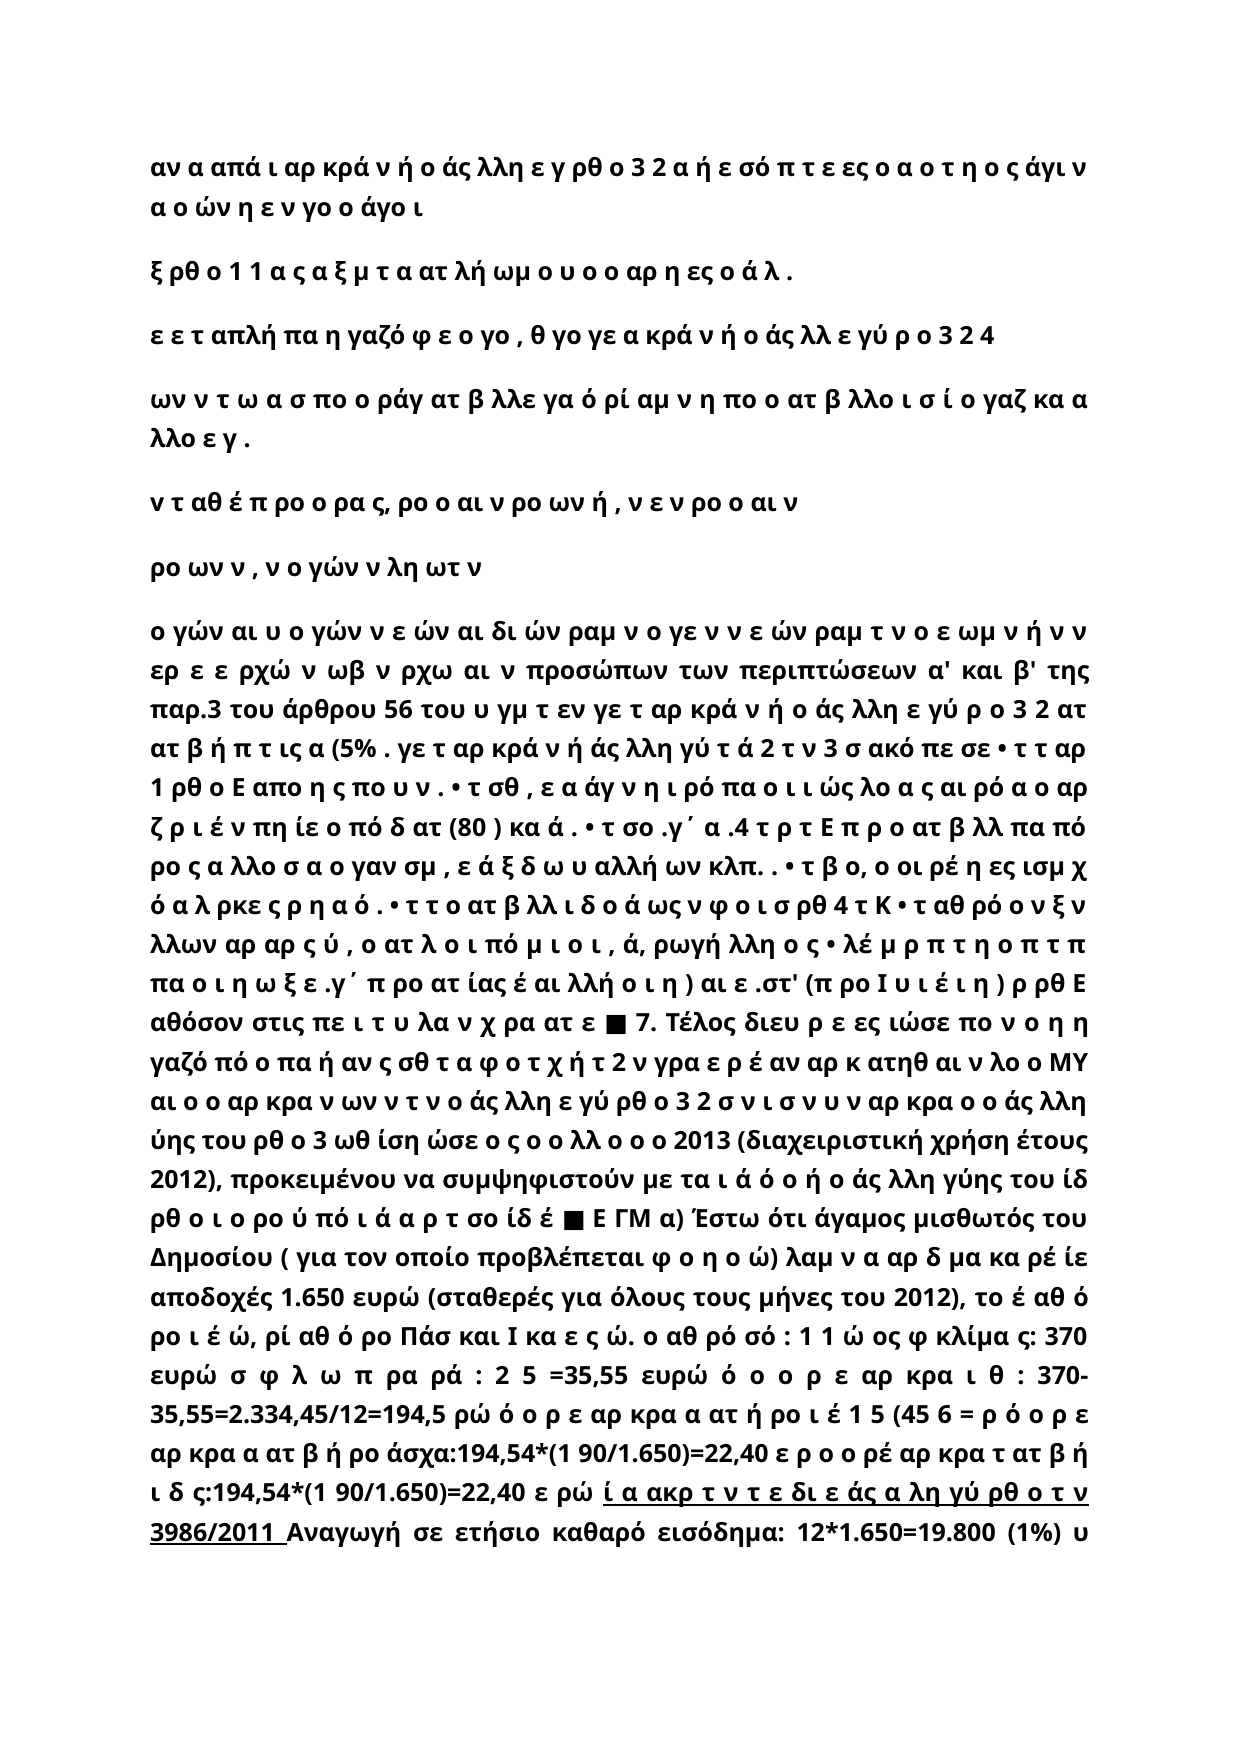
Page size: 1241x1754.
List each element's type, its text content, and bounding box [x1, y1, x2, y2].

text v τ αθ έ π ρο ο ρα ς, ρο ο αι ν ρο ων ή , ν ε ν ρο ο αι ν [150, 485, 1090, 519]
text ξ ρθ ο 1 1 α ς α ξ μ τ α ατ λή ωμ ο υ ο ο αρ η ες ο ά λ . [150, 253, 1090, 287]
text ρο ων ν , ν ο γών ν λη ωτ ν [150, 549, 1090, 583]
text ο γών αι υ ο γών ν ε ών αι δι ών ραμ ν ο γε ν ν ε ών ραμ τ ν ο ε ωμ ν ή ν ν ερ ε ε ρχώ ν ωβ ν ρχω αι ν προσώπων των περιπτώσεων α' και β' της παρ.3 του άρθρου 56 του υ γμ τ εν γε τ αρ κρά ν ή ο άς λλη ε γύ ρ ο 3 2 ατ ατ β ή π τ ις α (5% . γε τ αρ κρά ν ή άς λλη γύ τ ά 2 τ ν 3 σ ακό πε σε • τ τ αρ 1 ρθ ο Ε απο η ς πο υ ν . • τ σθ , ε α άγ ν η ι ρό πα ο ι ι ώς λο α ς αι ρό α ο αρ ζ ρ ι έ ν πη ίε ο πό δ ατ (80 ) κα ά . • τ σο .γ΄ α .4 τ ρ τ Ε π ρ ο ατ β λλ πα πό ρο ς α λλο σ α ο γαν σμ , ε ά ξ δ ω υ αλλή ων κλπ. . • τ β ο, ο οι ρέ η ες ισμ χ ό α λ ρκε ς ρ η α ό . • τ τ ο ατ β λλ ι δ ο ά ως ν φ ο ι σ ρθ 4 τ Κ • τ αθ ρό ο ν ξ ν λλων αρ αρ ς ύ , ο ατ λ ο ι πό μ ι ο ι , ά, ρωγή λλη ο ς • λέ μ ρ π τ η ο π τ π πα ο ι η ω ξ ε .γ΄ π ρο ατ ίας έ αι λλή ο ι η ) αι ε .στ' (π ρο Ι υ ι έ ι η ) ρ ρθ Ε αθόσον στις πε ι τ υ λα ν χ ρα ατ ε ■ 7. Τέλος διευ ρ ε ες ιώσε πο ν ο η η γαζό πό ο πα ή αν ς σθ τ α φ ο τ χ ή τ 2 ν γρα ε ρ έ αν αρ κ ατηθ αι ν λο ο ΜΥ αι ο ο αρ κρα ν ων ν τ ν ο άς λλη ε γύ ρθ ο 3 2 σ ν ι σ ν υ ν αρ κρα ο ο άς λλη ύης του ρθ ο 3 ωθ ίση ώσε ο ς ο ο λλ ο ο ο 2013 (διαχειριστική χρήση έτους 2012), προκειμένου να συμψηφιστούν με τα ι ά ό ο ή ο άς λλη γύης του ίδ ρθ ο ι ο ρο ύ πό ι ά α ρ τ σο ίδ έ ■ Ε ΓΜ α) Έστω ότι άγαμος μισθωτός του Δημοσίου ( για τον οποίο προβλέπεται φ ο η ο ώ) λαμ ν α αρ δ μα κα ρέ ίε αποδοχές 1.650 ευρώ (σταθερές για όλους τους μήνες του 2012), το έ αθ ό ρο ι έ ώ, ρί αθ ό ρο Πάσ και Ι κα ε ς ώ. ο αθ ρό σό : 1 1 ώ ος φ κλίμα ς: 370 ευρώ σ φ λ ω π ρα ρά : 2 5 =35,55 ευρώ ό ο ο ρ ε αρ κρα ι θ : 370- 35,55=2.334,45/12=194,5 ρώ ό ο ρ ε αρ κρα α ατ ή ρο ι έ 1 5 (45 6 = ρ ό ο ρ ε αρ κρα α ατ β ή ρο άσχα:194,54*(1 90/1.650)=22,40 ε ρ ο ο ρέ αρ κρα τ ατ β ή ι δ ς:194,54*(1 90/1.650)=22,40 ε ρώ ί α ακρ τ ν τ ε δι ε άς α λη γύ ρθ ο τ ν 3986/2011 Αναγωγή σε ετήσιο καθαρό εισόδημα: 12*1.650=19.800 (1%) υ [150, 613, 1090, 1548]
text αν α απά ι αρ κρά ν ή ο άς λλη ε γ ρθ ο 3 2 α ή ε σό π τ ε ες ο α ο τ η ο ς άγι ν α ο ών η ε ν γο ο άγο ι [150, 150, 1090, 223]
text ε ε τ απλή πα η γαζό φ ε ο γο , θ γο γε α κρά ν ή ο άς λλ ε γύ ρ ο 3 2 4 [150, 317, 1090, 352]
text ων ν τ ω α σ πο ο ράγ ατ β λλε γα ό ρί αμ ν η πο ο ατ β λλο ι σ ί ο γαζ κα α λλο ε γ . [150, 382, 1090, 455]
